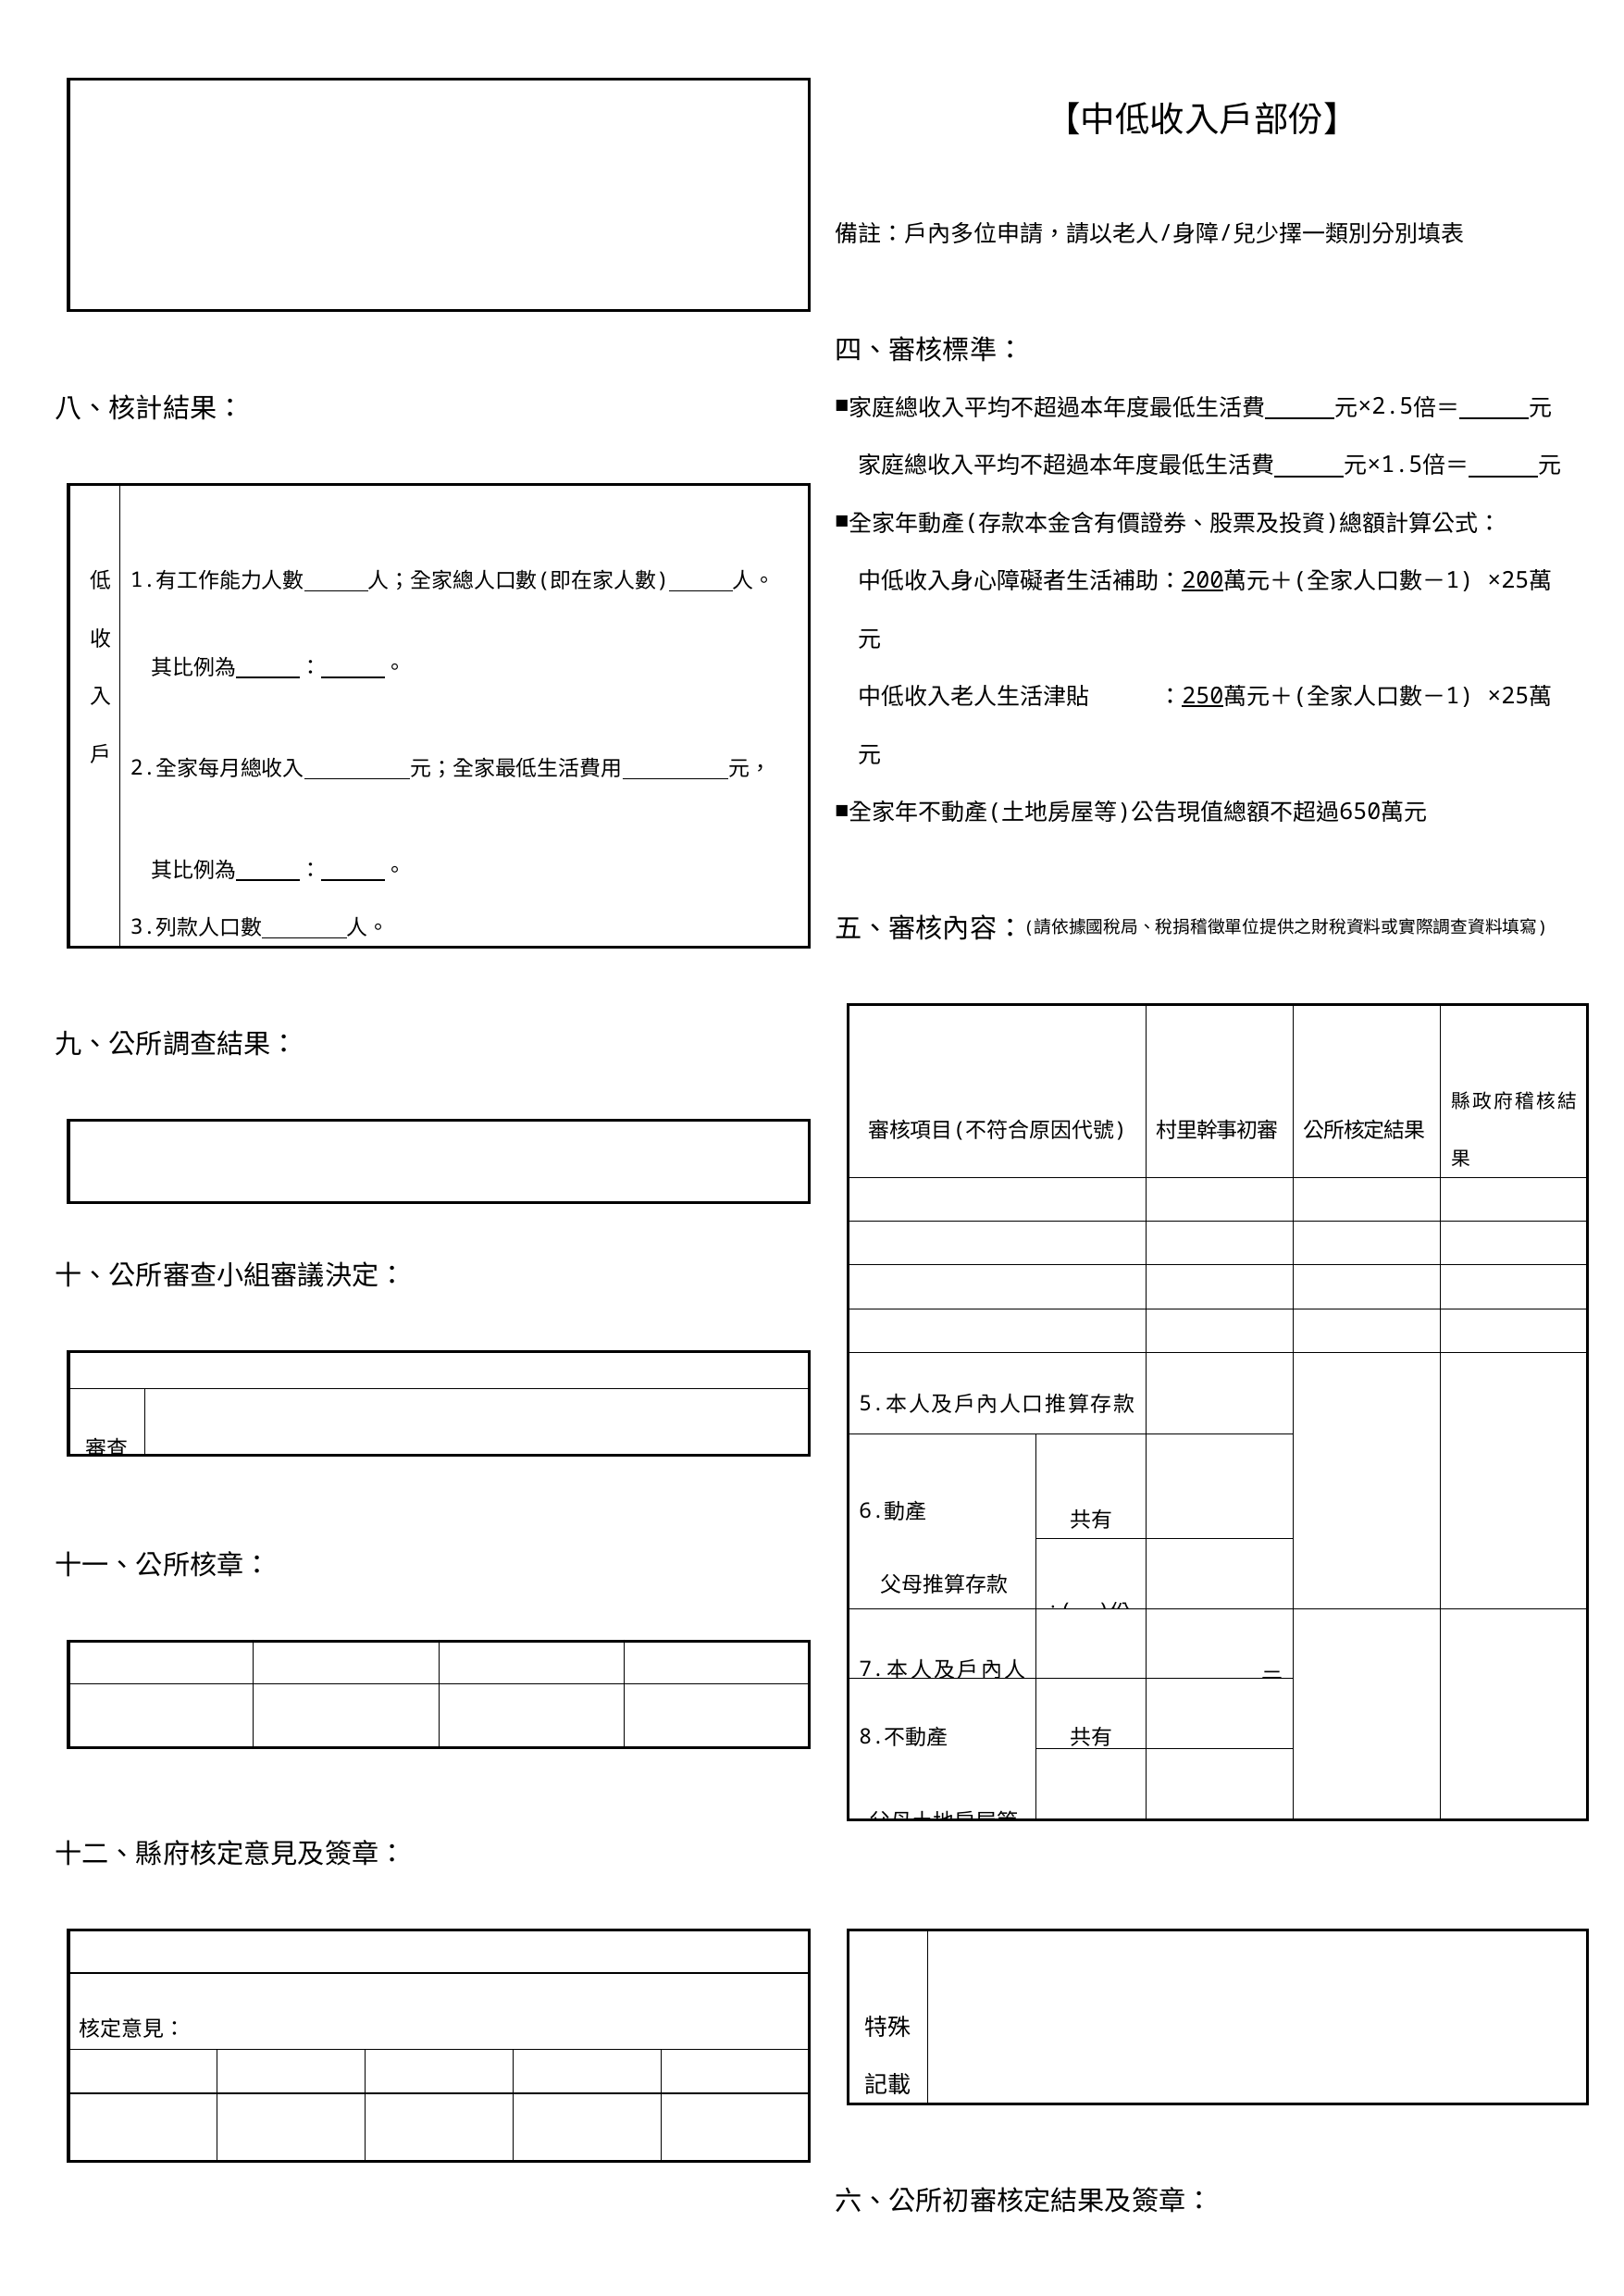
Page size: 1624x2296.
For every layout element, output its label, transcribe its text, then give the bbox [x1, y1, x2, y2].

table_cell 5.本人及戶內人口推算存款本金(含有價證券、股票及投資) [849, 1353, 1146, 1433]
table_header 縣政府稽核結果 [1441, 1006, 1586, 1177]
table_cell 3.平均每人每月收入 [849, 1265, 1146, 1308]
table_cell 課長 [514, 2050, 661, 2092]
table_cell [254, 1684, 439, 1746]
table_cell 審查員 [217, 2050, 365, 2092]
text 十一、公所核章： [55, 1524, 788, 1582]
table_cell [1147, 1679, 1293, 1748]
table_header 特殊記載 [849, 1931, 927, 2103]
table_cell 1.全家總人口數 [849, 1178, 1146, 1221]
table_cell 元 [1441, 1609, 1586, 1818]
table_cell 元 [1441, 1222, 1586, 1264]
table_cell 元 [1147, 1265, 1293, 1308]
table_cell [217, 2094, 365, 2160]
table_cell [1147, 1539, 1293, 1607]
text 家庭總收入平均不超過本年度最低生活費 元×1.5倍＝ 元 [858, 425, 1568, 483]
table_cell ÷( )份 [1036, 1539, 1146, 1607]
table_cell 核定意見： [70, 1974, 808, 2049]
text 中低收入老人生活津貼 ：250萬元＋(全家人口數－1) ×25萬元 [858, 656, 1568, 772]
table_header 1.□不符合低收入戶資格 2.□符合低收入戶資格第 款低收入戶 (原因代號： ) [70, 1122, 808, 1201]
table_header 村里幹事初審 [1147, 1006, 1293, 1177]
table_cell 人 [1147, 1178, 1293, 1221]
table_cell [440, 1684, 624, 1746]
text ■家庭總收入平均不超過本年度最低生活費 元×2.5倍＝ 元 [835, 367, 1568, 425]
table_cell 人 [1294, 1178, 1440, 1221]
table_cell 人 [1441, 1178, 1586, 1221]
text ■全家年不動產(土地房屋等)公告現值總額不超過650萬元 [835, 772, 1568, 830]
text 十二、縣府核定意見及簽章： [55, 1813, 788, 1871]
text ■全家年動產(存款本金含有價證券、股票及投資)總額計算公式： [835, 483, 1568, 540]
table_cell 元 [1294, 1353, 1440, 1607]
table_header 低收入戶 [70, 486, 119, 946]
text 九、公所調查結果： [55, 1003, 788, 1061]
table_header 1.□不符合低收入戶資格 2.□符合低收入戶資格第 款低收入戶 [70, 1353, 808, 1388]
table_cell 元 [1294, 1265, 1440, 1308]
table_cell 元 [1147, 1353, 1293, 1433]
table_cell 6.動產 父母推算存款 本金 (含有價證券、 股票及投資) [849, 1434, 1035, 1607]
table_cell [625, 1684, 808, 1746]
table_cell 8.不動產 父母土地房屋等 [849, 1679, 1035, 1818]
table_header 1.有工作能力人數 人；全家總人口數(即在家人數) 人。 其比例為 ： 。 2.全家每月總收入 元；全家最低生活費用 元， 其比例為 ： 。 3.列款人口數 人。 [120, 486, 808, 946]
text 六、公所初審核定結果及簽章： [835, 2160, 1568, 2218]
table_cell [514, 2094, 661, 2160]
table_cell 審查 小組 [70, 1389, 144, 1454]
table_cell 共有 [1036, 1679, 1146, 1748]
table_header 村(里)幹事 [70, 1643, 253, 1683]
text 【中低收入戶部份】 [835, 78, 1568, 136]
table_cell [1147, 1434, 1293, 1538]
table_header 公所核定結果 [1294, 1006, 1440, 1177]
table_cell 元 [1294, 1222, 1440, 1264]
table_cell 4.全家人口每年存款利息 [849, 1309, 1146, 1352]
table_cell 2.全家每月總收入 [849, 1222, 1146, 1264]
text 五、審核內容：(請依據國稅局、稅捐稽徵單位提供之財稅資料或實際調查資料填寫) [835, 887, 1568, 946]
table_cell 7.本人及戶內人口土地房屋等 [849, 1609, 1035, 1678]
table_header [928, 1931, 1586, 2103]
table_cell 元 [1147, 1222, 1293, 1264]
table_header 1.不符合低收入戶(原因代號： ) 2.符合列低收入戶第 款 [70, 1931, 808, 1972]
table_cell [145, 1389, 808, 1454]
table_cell [70, 2094, 217, 2160]
table_cell 元 [1441, 1265, 1586, 1308]
table_cell 元 [1147, 1609, 1293, 1678]
table_header [70, 81, 808, 309]
text 中低收入身心障礙者生活補助：200萬元＋(全家人口數－1) ×25萬元 [858, 540, 1568, 656]
table_cell 元 [1441, 1353, 1586, 1607]
table_cell [1036, 1609, 1146, 1678]
table_cell 元 [1294, 1309, 1440, 1352]
table_cell 複查員 [70, 2050, 217, 2092]
table_cell [1147, 1749, 1293, 1818]
table_header 課長 秘書 [440, 1643, 624, 1683]
table_cell 元 [1147, 1309, 1293, 1352]
table_cell 共有 [1036, 1434, 1146, 1538]
text 十、公所審查小組審議決定： [55, 1235, 788, 1293]
table_header 承辦人 [254, 1643, 439, 1683]
table_cell [366, 2094, 513, 2160]
text 備註：戶內多位申請，請以老人/身障/兒少擇一類別分別填表 [835, 193, 1568, 252]
table_cell 承辦人 [366, 2050, 513, 2092]
text 四、審核標準： [835, 309, 1568, 367]
table_header 鄉(鎮市)長 [625, 1643, 808, 1683]
table_cell [70, 1684, 253, 1746]
table_cell 元 [1294, 1609, 1440, 1818]
table_cell 元 [1441, 1309, 1586, 1352]
table_cell 局長 [662, 2050, 808, 2092]
table_cell [662, 2094, 808, 2160]
text 八、核計結果： [55, 367, 788, 425]
table_cell ÷( )份 [1036, 1749, 1146, 1818]
table_header 審核項目(不符合原因代號) [849, 1006, 1146, 1177]
